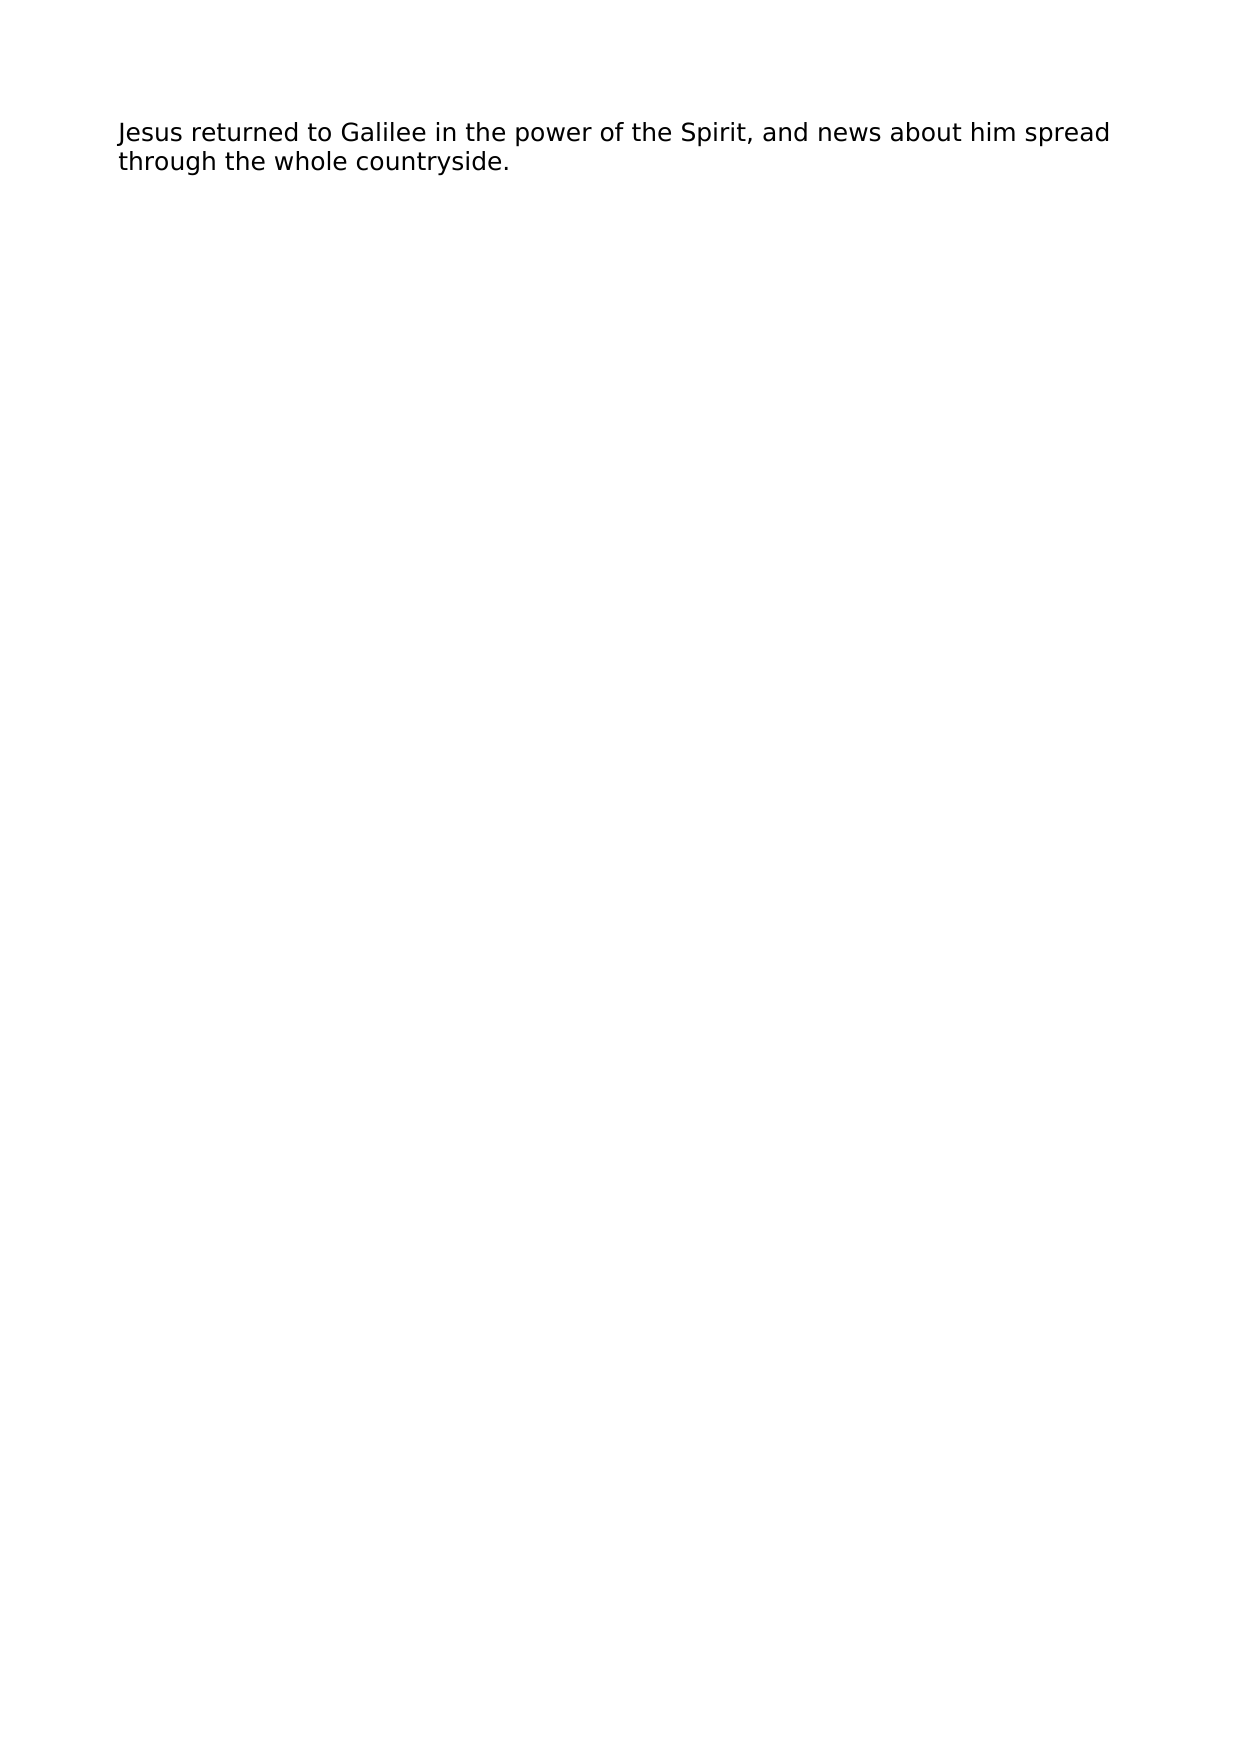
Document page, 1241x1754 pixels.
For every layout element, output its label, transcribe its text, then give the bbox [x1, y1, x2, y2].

text Jesus returned to Galilee in the power of the Spirit, and news about him spread through the whole countryside. [118, 118, 1122, 176]
